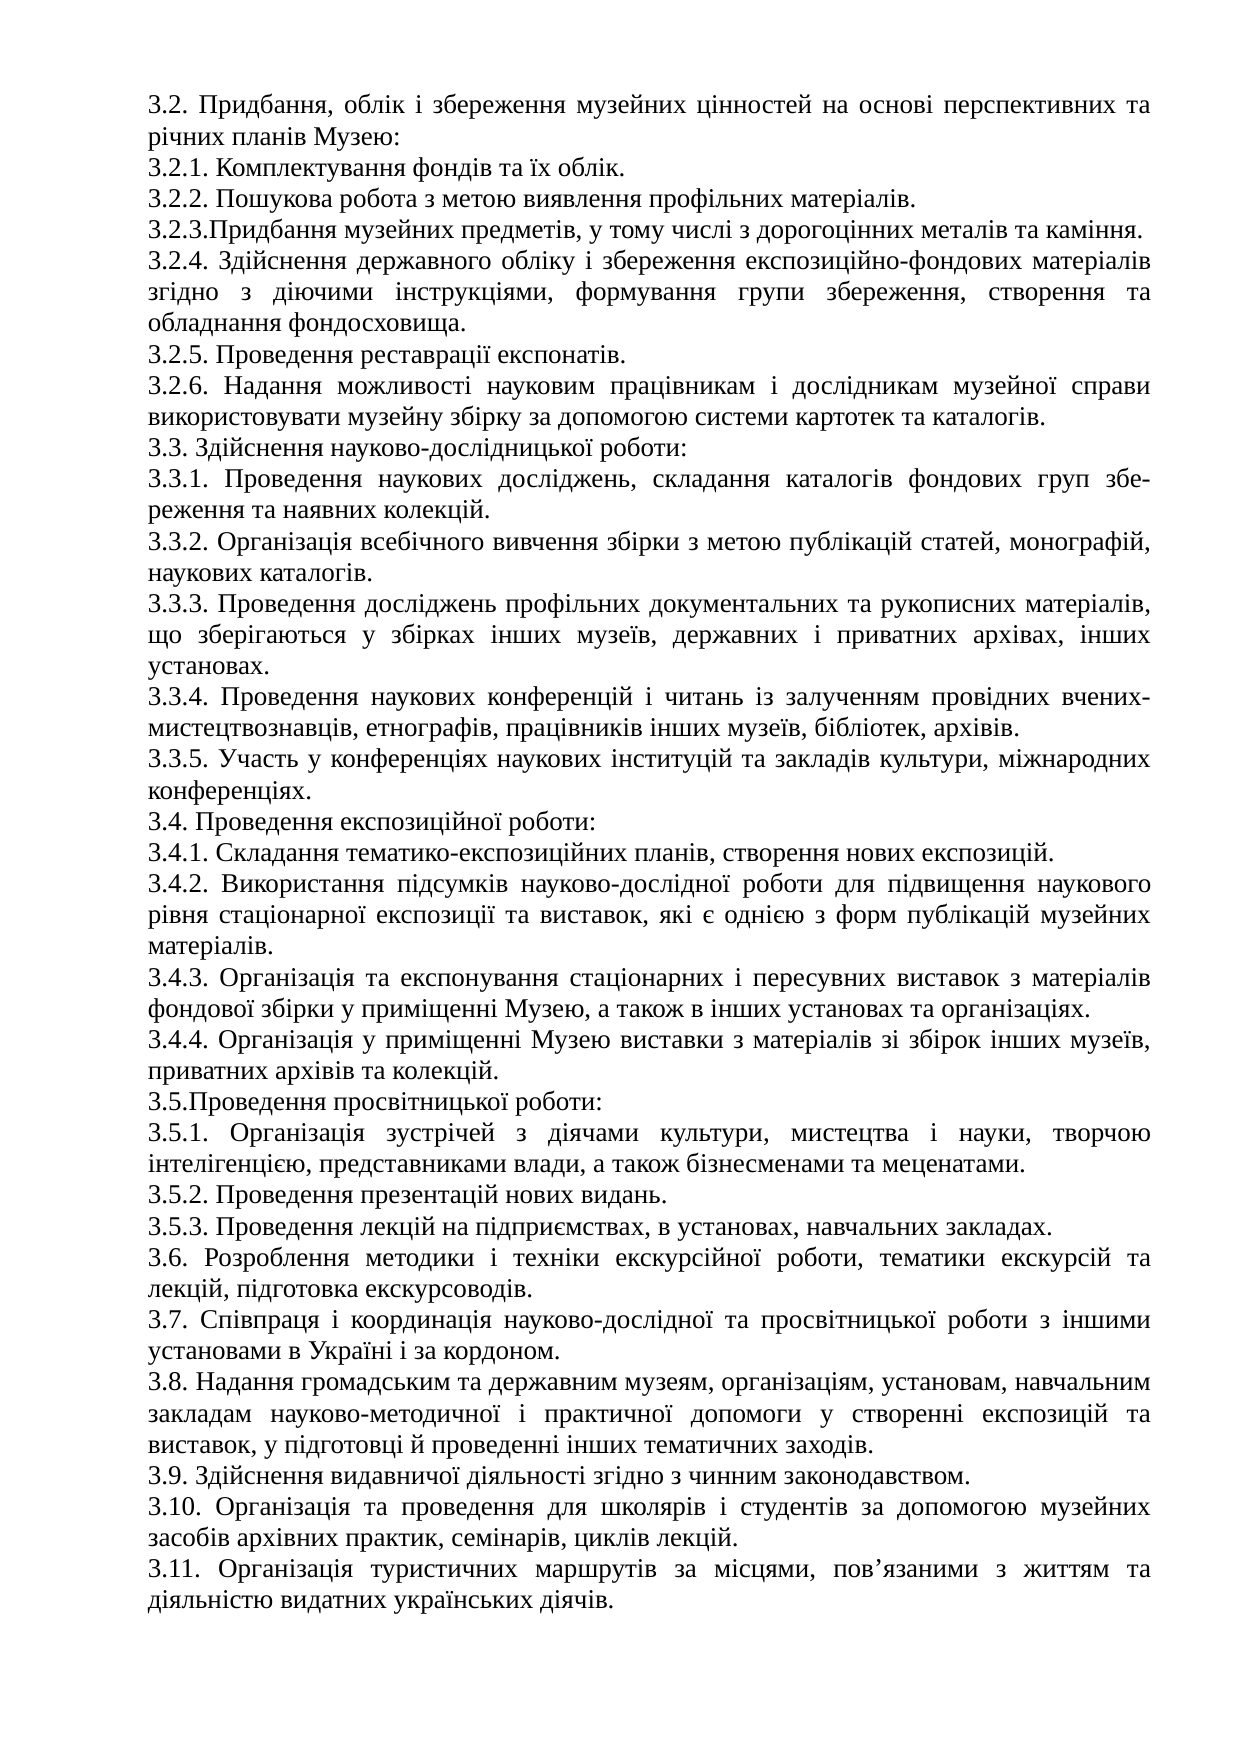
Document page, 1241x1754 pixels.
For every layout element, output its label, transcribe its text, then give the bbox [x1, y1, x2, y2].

text 3.3.3. Проведення досліджень профільних документальних та рукописних матеріалів, що зберігаються у збірках інших музеїв, державних і приватних архівах, інших установах. [148, 587, 1152, 680]
text 3.2.4. Здійснення державного обліку і збереження експозиційно-фондових матеріалів згідно з діючими інструкціями, формування групи збереження, створення та обладнання фондосховища. [148, 244, 1152, 338]
text 3.3.1. Проведення наукових досліджень, складання каталогів фондових груп збе-реження та наявних колекцій. [148, 462, 1152, 524]
text 3.5.Проведення просвітницької роботи: [148, 1085, 1152, 1116]
text 3.3. Здійснення науково-дослідницької роботи: [148, 431, 1152, 462]
text 3.8. Надання громадським та державним музеям, організаціям, установам, навчальним закладам науково-методичної і практичної допомоги у створенні експозицій та виставок, у підготовці й проведенні інших тематичних заходів. [148, 1366, 1152, 1459]
text 3.4.3. Організація та експонування стаціонарних і пересувних виставок з матеріалів фондової збірки у приміщенні Музею, а також в інших установах та організаціях. [148, 961, 1152, 1023]
text 3.4.2. Використання підсумків науково-дослідної роботи для підвищення наукового рівня стаціонарної експозиції та виставок, які є однією з форм публікацій музейних матеріалів. [148, 867, 1152, 961]
text 3.5.1. Організація зустрічей з діячами культури, мистецтва і науки, творчою інтелігенцією, представниками влади, а також бізнесменами та меценатами. [148, 1116, 1152, 1179]
text 3.4. Проведення експозиційної роботи: [148, 805, 1152, 836]
text 3.4.1. Складання тематико-експозиційних планів, створення нових експозицій. [148, 836, 1152, 867]
text 3.9. Здійснення видавничої діяльності згідно з чинним законодавством. [148, 1459, 1152, 1490]
text 3.5.3. Проведення лекцій на підприємствах, в установах, навчальних закладах. [148, 1210, 1152, 1241]
text 3.2. Придбання, облік і збереження музейних цінностей на основі перспективних та річних планів Музею: [148, 88, 1152, 151]
text 3.3.4. Проведення наукових конференцій і читань із залученням провідних вчених-мистецтвознавців, етнографів, працівників інших музеїв, бібліотек, архівів. [148, 680, 1152, 743]
text 3.2.3.Придбання музейних предметів, у тому числі з дорогоцінних металів та каміння. [148, 213, 1152, 244]
text 3.5.2. Проведення презентацій нових видань. [148, 1179, 1152, 1210]
text 3.2.2. Пошукова робота з метою виявлення профільних матеріалів. [148, 182, 1152, 213]
text 3.7. Співпраця і координація науково-дослідної та просвітницької роботи з іншими установами в Україні і за кордоном. [148, 1303, 1152, 1366]
text 3.3.2. Організація всебічного вивчення збірки з метою публікацій статей, монографій, наукових каталогів. [148, 524, 1152, 587]
text 3.2.5. Проведення реставрації експонатів. [148, 338, 1152, 369]
text 3.6. Розроблення методики і техніки екскурсійної роботи, тематики екскурсій та лекцій, підготовка екскурсоводів. [148, 1241, 1152, 1303]
text 3.2.1. Комплектування фондів та їх облік. [148, 151, 1152, 182]
text 3.3.5. Участь у конференціях наукових інституцій та закладів культури, міжнародних конференціях. [148, 743, 1152, 805]
text 3.10. Організація та проведення для школярів і студентів за допомогою музейних засобів архівних практик, семінарів, циклів лекцій. [148, 1490, 1152, 1552]
text 3.4.4. Організація у приміщенні Музею виставки з матеріалів зі збірок інших музеїв, приватних архівів та колекцій. [148, 1023, 1152, 1085]
text 3.11. Організація туристичних маршрутів за місцями, пов’язаними з життям та діяльністю видатних українських діячів. [148, 1552, 1152, 1615]
text 3.2.6. Надання можливості науковим працівникам і дослідникам музейної справи використовувати музейну збірку за допомогою системи картотек та каталогів. [148, 369, 1152, 431]
